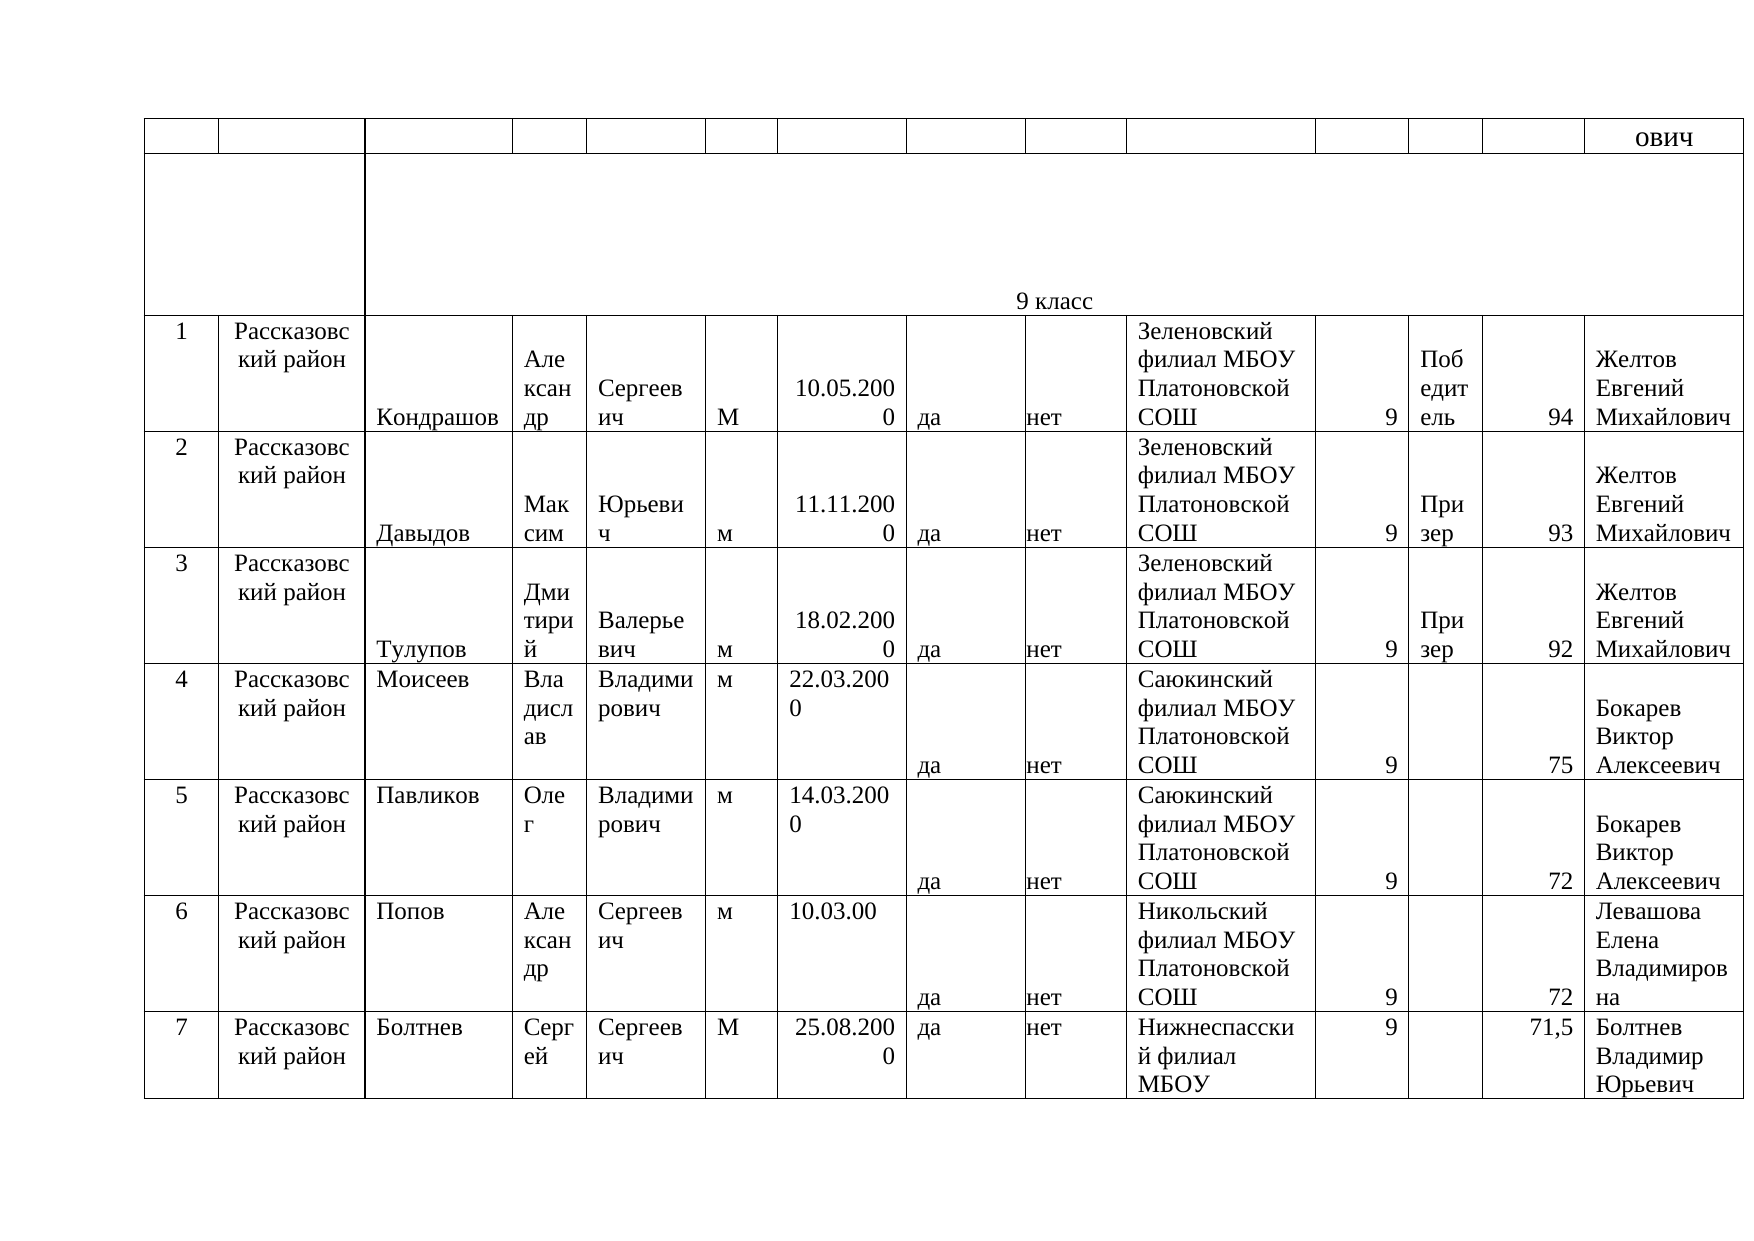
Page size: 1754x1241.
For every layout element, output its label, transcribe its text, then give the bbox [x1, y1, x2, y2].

table_cell да [907, 316, 1025, 431]
table_cell [1409, 1012, 1482, 1098]
table_cell Павликов [366, 780, 512, 895]
table_cell Рассказовский район [219, 548, 364, 663]
table_cell [1744, 547, 1754, 663]
table_cell [1744, 663, 1754, 779]
table_cell 9 [1316, 664, 1408, 779]
table_cell 9 класс [366, 154, 1743, 315]
table_cell Желтов Евгений Михайлович [1585, 432, 1743, 547]
table_cell м [706, 548, 777, 663]
table_cell да [907, 664, 1025, 779]
table_cell 72 [1483, 780, 1584, 895]
table_cell Сергеевич [587, 1012, 705, 1098]
table_cell 9 [1316, 548, 1408, 663]
table_cell Рассказовский район [219, 664, 364, 779]
table_cell 71,5 [1483, 1012, 1584, 1098]
table_cell 94 [1483, 316, 1584, 431]
table_cell да [907, 780, 1025, 895]
table_cell 25.08.2000 [778, 1012, 906, 1098]
table_cell 7 [145, 1012, 218, 1098]
table_cell 1 [145, 316, 218, 431]
table_cell Рассказовский район [219, 316, 364, 431]
table_cell 3 [145, 548, 218, 663]
table_cell Попов [366, 896, 512, 1011]
table_cell Зеленовский филиал МБОУ Платоновской СОШ [1127, 548, 1315, 663]
table_cell [706, 119, 777, 153]
table_cell Болтнев [366, 1012, 512, 1098]
table_cell 72 [1483, 896, 1584, 1011]
table_cell нет [1026, 432, 1126, 547]
table_cell Левашова Елена Владимировна [1585, 896, 1743, 1011]
table_cell нет [1026, 664, 1126, 779]
table_cell Моисеев [366, 664, 512, 779]
table_cell Тулупов [366, 548, 512, 663]
table_cell Юрьевич [587, 432, 705, 547]
table_cell Рассказовский район [219, 780, 364, 895]
table_cell Никольский филиал МБОУ Платоновской СОШ [1127, 896, 1315, 1011]
table_cell М [706, 1012, 777, 1098]
table_cell 18.02.2000 [778, 548, 906, 663]
table_cell Саюкинский филиал МБОУ Платоновской СОШ [1127, 780, 1315, 895]
table_cell да [907, 1012, 1025, 1098]
table_cell м [706, 432, 777, 547]
table_cell [1744, 118, 1754, 153]
table_cell [1409, 119, 1482, 153]
table_cell [1744, 1011, 1754, 1098]
table_cell м [706, 780, 777, 895]
table_cell Рассказовский район [219, 896, 364, 1011]
table_cell М [706, 316, 777, 431]
table_cell 14.03.2000 [778, 780, 906, 895]
table_cell 5 [145, 780, 218, 895]
table_cell нет [1026, 316, 1126, 431]
table_cell 22.03.2000 [778, 664, 906, 779]
table_cell Валерьевич [587, 548, 705, 663]
table_cell [1744, 895, 1754, 1011]
table_cell 10.05.2000 [778, 316, 906, 431]
table_cell м [706, 664, 777, 779]
table_cell [1483, 119, 1584, 153]
table_cell [778, 119, 906, 153]
table_cell Сергей [513, 1012, 586, 1098]
table_cell Желтов Евгений Михайлович [1585, 548, 1743, 663]
table_cell [219, 119, 364, 153]
table_cell 4 [145, 664, 218, 779]
table_cell [513, 119, 586, 153]
table_cell Нижнеспасский филиал МБОУ [1127, 1012, 1315, 1098]
table_cell [1744, 153, 1754, 315]
table_cell Олег [513, 780, 586, 895]
table_cell нет [1026, 896, 1126, 1011]
table_cell [366, 119, 512, 153]
table_cell 9 [1316, 896, 1408, 1011]
table_cell [1744, 431, 1754, 547]
table_cell Дмитирий [513, 548, 586, 663]
table_cell [1127, 119, 1315, 153]
table_cell Максим [513, 432, 586, 547]
table_cell Победитель [1409, 316, 1482, 431]
table_cell Бокарев Виктор Алексеевич [1585, 780, 1743, 895]
table_cell Александр [513, 896, 586, 1011]
table_cell 9 [1316, 780, 1408, 895]
table_cell 11.11.2000 [778, 432, 906, 547]
table_cell нет [1026, 548, 1126, 663]
table_cell [1744, 315, 1754, 431]
table_cell 9 [1316, 432, 1408, 547]
table_cell [1026, 119, 1126, 153]
table_cell 9 [1316, 316, 1408, 431]
table_cell 10.03.00 [778, 896, 906, 1011]
table_cell м [706, 896, 777, 1011]
table_cell Зеленовский филиал МБОУ Платоновской СОШ [1127, 316, 1315, 431]
table_cell ович [1585, 119, 1743, 153]
table_cell Кондрашов [366, 316, 512, 431]
table_cell да [907, 432, 1025, 547]
table_cell Призер [1409, 432, 1482, 547]
table_cell [1409, 664, 1482, 779]
table_cell Владислав [513, 664, 586, 779]
table_cell Сергеевич [587, 896, 705, 1011]
table_cell да [907, 896, 1025, 1011]
table_cell 93 [1483, 432, 1584, 547]
table_cell [907, 119, 1025, 153]
table_cell Саюкинский филиал МБОУ Платоновской СОШ [1127, 664, 1315, 779]
table_cell [145, 154, 364, 315]
table_cell [587, 119, 705, 153]
table_cell [1744, 779, 1754, 895]
table_cell Зеленовский филиал МБОУ Платоновской СОШ [1127, 432, 1315, 547]
table_cell [1409, 780, 1482, 895]
table_cell Давыдов [366, 432, 512, 547]
table_cell 2 [145, 432, 218, 547]
table_cell Бокарев Виктор Алексеевич [1585, 664, 1743, 779]
table_cell Владимирович [587, 664, 705, 779]
table_cell [145, 119, 218, 153]
table_cell Александр [513, 316, 586, 431]
table_cell [1316, 119, 1408, 153]
table_cell 75 [1483, 664, 1584, 779]
table_cell нет [1026, 780, 1126, 895]
table_cell Призер [1409, 548, 1482, 663]
table_cell 92 [1483, 548, 1584, 663]
table_cell Сергеевич [587, 316, 705, 431]
table_cell Рассказовский район [219, 432, 364, 547]
table_cell Владимирович [587, 780, 705, 895]
table_cell нет [1026, 1012, 1126, 1098]
table_cell Рассказовский район [219, 1012, 364, 1098]
table_cell Желтов Евгений Михайлович [1585, 316, 1743, 431]
table_cell Болтнев Владимир Юрьевич [1585, 1012, 1743, 1098]
table_cell 9 [1316, 1012, 1408, 1098]
table_cell [1409, 896, 1482, 1011]
table_cell да [907, 548, 1025, 663]
table_cell 6 [145, 896, 218, 1011]
